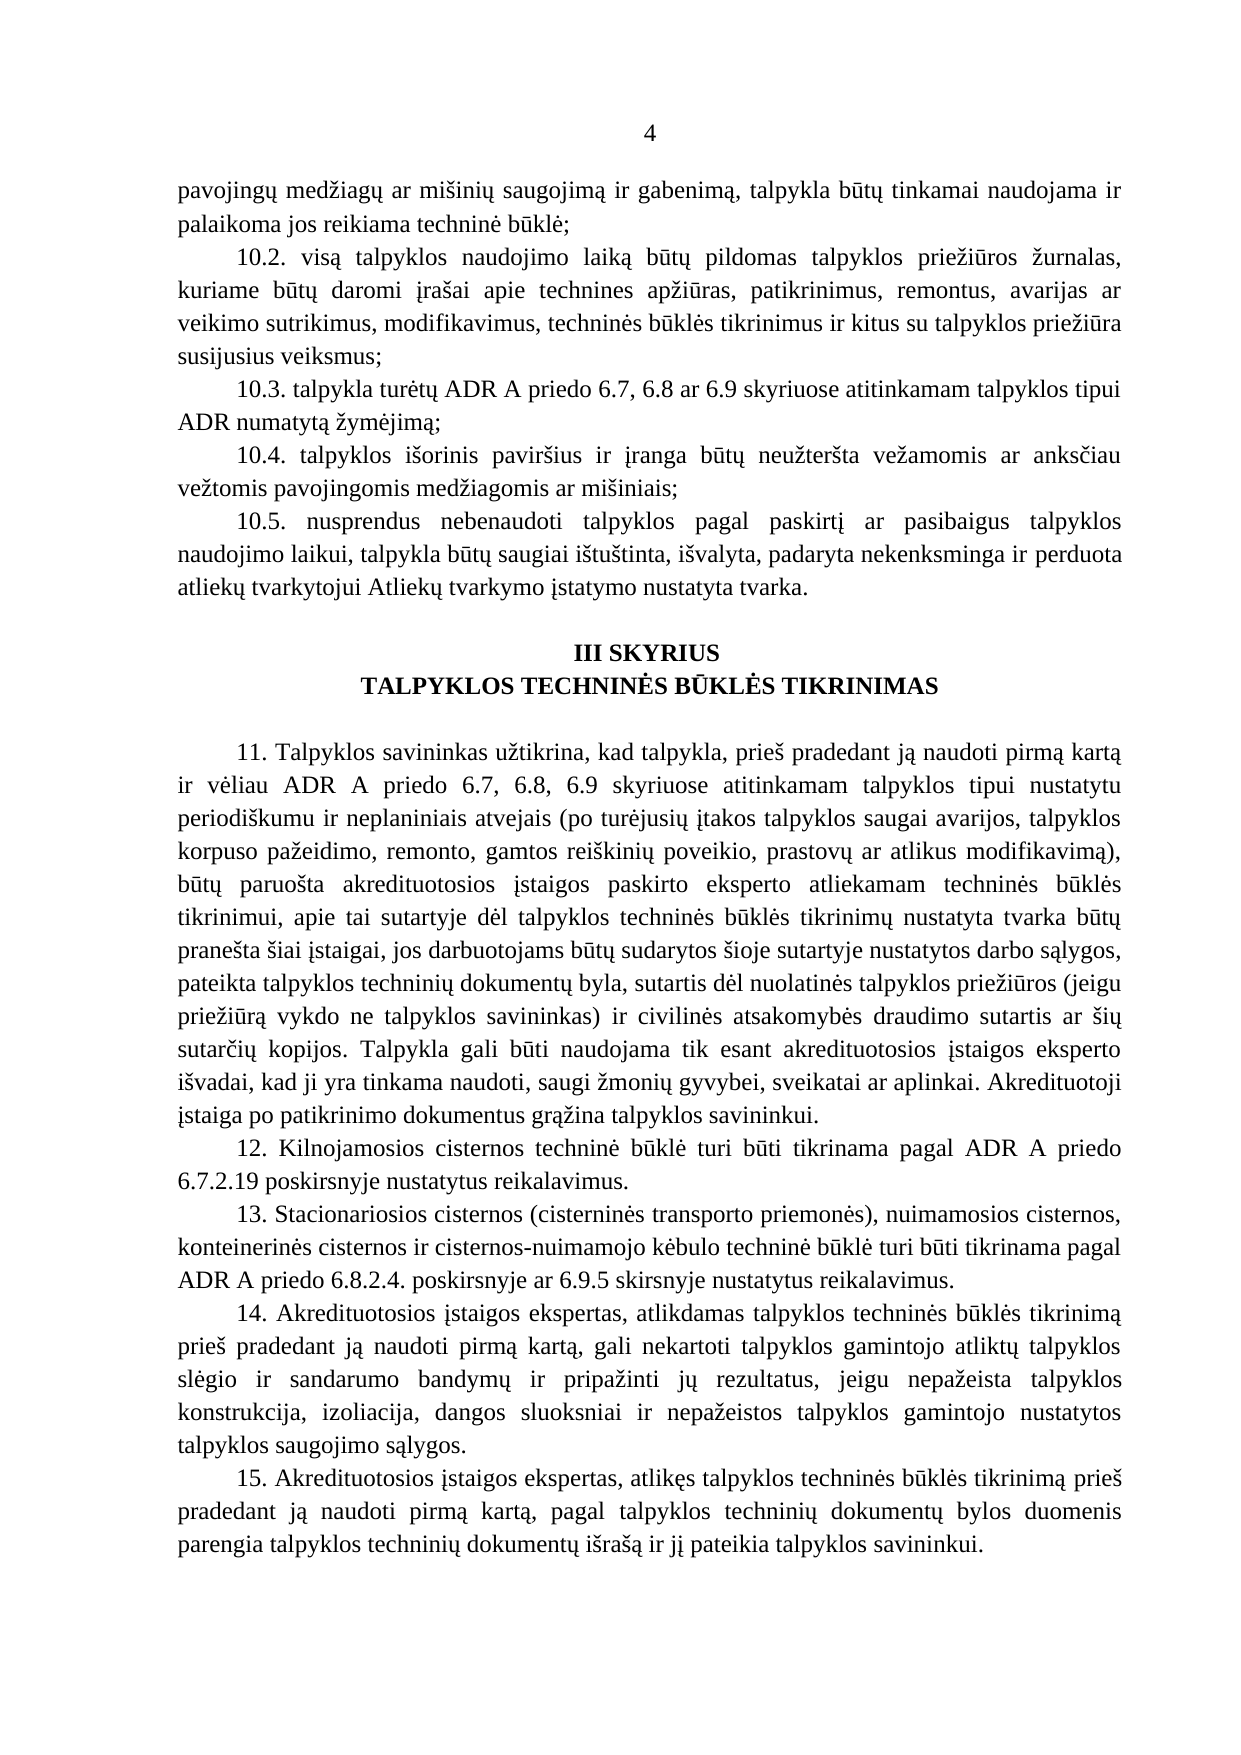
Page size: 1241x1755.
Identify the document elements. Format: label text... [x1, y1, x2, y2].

text 10.3. talpykla turėtų ADR A priedo 6.7, 6.8 ar 6.9 skyriuose atitinkamam talpyklos tipui ADR numatytą žymėjimą; [177, 374, 1122, 436]
text 12. Kilnojamosios cisternos techninė būklė turi būti tikrinama pagal ADR A priedo 6.7.2.19 poskirsnyje nustatytus reikalavimus. [177, 1133, 1122, 1195]
text 15. Akredituotosios įstaigos ekspertas, atlikęs talpyklos techninės būklės tikrinimą prieš pradedant ją naudoti pirmą kartą, pagal talpyklos techninių dokumentų bylos duomenis parengia talpyklos techninių dokumentų išrašą ir jį pateikia talpyklos savininkui. [177, 1463, 1122, 1558]
text III SKYRIUS [177, 638, 1122, 667]
text 10.2. visą talpyklos naudojimo laiką būtų pildomas talpyklos priežiūros žurnalas, kuriame būtų daromi įrašai apie technines apžiūras, patikrinimus, remontus, avarijas ar veikimo sutrikimus, modifikavimus, techninės būklės tikrinimus ir kitus su talpyklos priežiūra susijusius veiksmus; [177, 242, 1122, 369]
text 11. Talpyklos savininkas užtikrina, kad talpykla, prieš pradedant ją naudoti pirmą kartą ir vėliau ADR A priedo 6.7, 6.8, 6.9 skyriuose atitinkamam talpyklos tipui nustatytu periodiškumu ir neplaniniais atvejais (po turėjusių įtakos talpyklos saugai avarijos, talpyklos korpuso pažeidimo, remonto, gamtos reiškinių poveikio, prastovų ar atlikus modifikavimą), būtų paruošta akredituotosios įstaigos paskirto eksperto atliekamam techninės būklės tikrinimui, apie tai sutartyje dėl talpyklos techninės būklės tikrinimų nustatyta tvarka būtų pranešta šiai įstaigai, jos darbuotojams būtų sudarytos šioje sutartyje nustatytos darbo sąlygos, pateikta talpyklos techninių dokumentų byla, sutartis dėl nuolatinės talpyklos priežiūros (jeigu priežiūrą vykdo ne talpyklos savininkas) ir civilinės atsakomybės draudimo sutartis ar šių sutarčių kopijos. Talpykla gali būti naudojama tik esant akredituotosios įstaigos eksperto išvadai, kad ji yra tinkama naudoti, saugi žmonių gyvybei, sveikatai ar aplinkai. Akredituotoji įstaiga po patikrinimo dokumentus grąžina talpyklos savininkui. [177, 737, 1122, 1129]
text pavojingų medžiagų ar mišinių saugojimą ir gabenimą, talpykla būtų tinkamai naudojama ir palaikoma jos reikiama techninė būklė; [177, 176, 1122, 237]
text 13. Stacionariosios cisternos (cisterninės transporto priemonės), nuimamosios cisternos, konteinerinės cisternos ir cisternos-nuimamojo kėbulo techninė būklė turi būti tikrinama pagal ADR A priedo 6.8.2.4. poskirsnyje ar 6.9.5 skirsnyje nustatytus reikalavimus. [177, 1199, 1122, 1294]
text TALPYKLOS TECHNINĖS BŪKLĖS TIKRINIMAS [177, 671, 1122, 700]
text 10.5. nusprendus nebenaudoti talpyklos pagal paskirtį ar pasibaigus talpyklos naudojimo laikui, talpykla būtų saugiai ištuštinta, išvalyta, padaryta nekenksminga ir perduota atliekų tvarkytojui Atliekų tvarkymo įstatymo nustatyta tvarka. [177, 506, 1122, 601]
text 10.4. talpyklos išorinis paviršius ir įranga būtų neužteršta vežamomis ar anksčiau vežtomis pavojingomis medžiagomis ar mišiniais; [177, 440, 1122, 502]
text 14. Akredituotosios įstaigos ekspertas, atlikdamas talpyklos techninės būklės tikrinimą prieš pradedant ją naudoti pirmą kartą, gali nekartoti talpyklos gamintojo atliktų talpyklos slėgio ir sandarumo bandymų ir pripažinti jų rezultatus, jeigu nepažeista talpyklos konstrukcija, izoliacija, dangos sluoksniai ir nepažeistos talpyklos gamintojo nustatytos talpyklos saugojimo sąlygos. [177, 1298, 1122, 1459]
